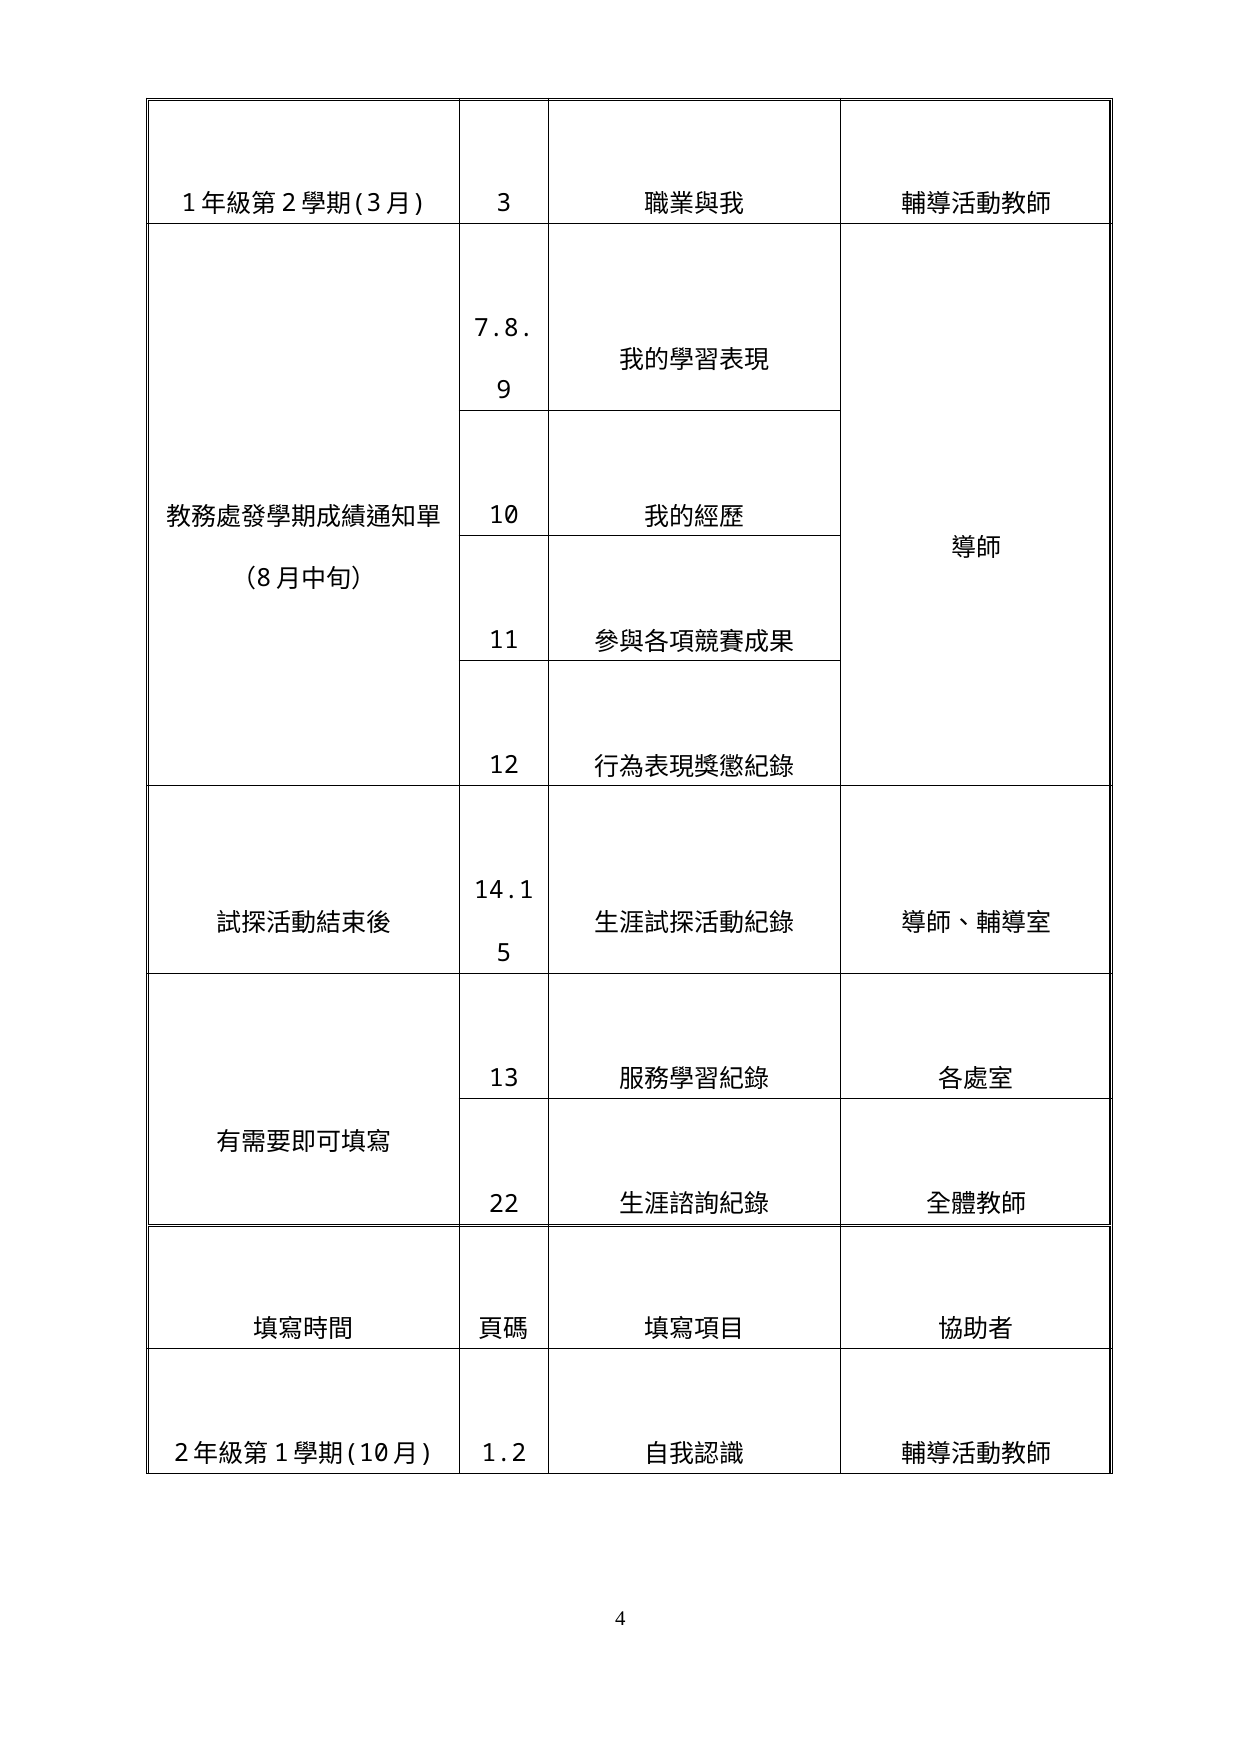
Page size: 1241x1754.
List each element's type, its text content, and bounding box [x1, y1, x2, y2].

table_cell 生涯諮詢紀錄 [549, 1099, 840, 1223]
table_cell 試探活動結束後 [149, 786, 459, 972]
table_cell 導師 [841, 224, 1109, 785]
table_cell 全體教師 [841, 1099, 1109, 1223]
table_cell 填寫項目 [549, 1227, 840, 1347]
table_cell 7.8.9 [460, 224, 548, 410]
table_cell 輔導活動教師 [841, 1349, 1109, 1472]
table_cell 協助者 [841, 1227, 1109, 1347]
table_cell 2年級第1學期(10月) [149, 1349, 459, 1472]
table_cell 頁碼 [460, 1227, 548, 1347]
table_cell 1.2 [460, 1349, 548, 1472]
table_cell 22 [460, 1099, 548, 1223]
table_cell 1年級第2學期(3月) [149, 101, 459, 222]
table_cell 11 [460, 536, 548, 660]
table_cell 服務學習紀錄 [549, 974, 840, 1097]
table_cell 職業與我 [549, 101, 840, 222]
table_cell 10 [460, 411, 548, 535]
table_cell 我的經歷 [549, 411, 840, 535]
table_cell 各處室 [841, 974, 1109, 1097]
table_cell 自我認識 [549, 1349, 840, 1472]
table_cell 生涯試探活動紀錄 [549, 786, 840, 972]
table_cell 填寫時間 [149, 1227, 459, 1347]
table_cell 14.15 [460, 786, 548, 972]
table_cell 13 [460, 974, 548, 1097]
table_cell 行為表現獎懲紀錄 [549, 661, 840, 785]
table_cell 輔導活動教師 [841, 101, 1109, 222]
table_cell 有需要即可填寫 [149, 974, 459, 1223]
table_cell 參與各項競賽成果 [549, 536, 840, 660]
table_cell 我的學習表現 [549, 224, 840, 410]
table_cell 導師、輔導室 [841, 786, 1109, 972]
table_cell 教務處發學期成績通知單（8月中旬） [149, 224, 459, 785]
table_cell 3 [460, 101, 548, 222]
table_cell 12 [460, 661, 548, 785]
